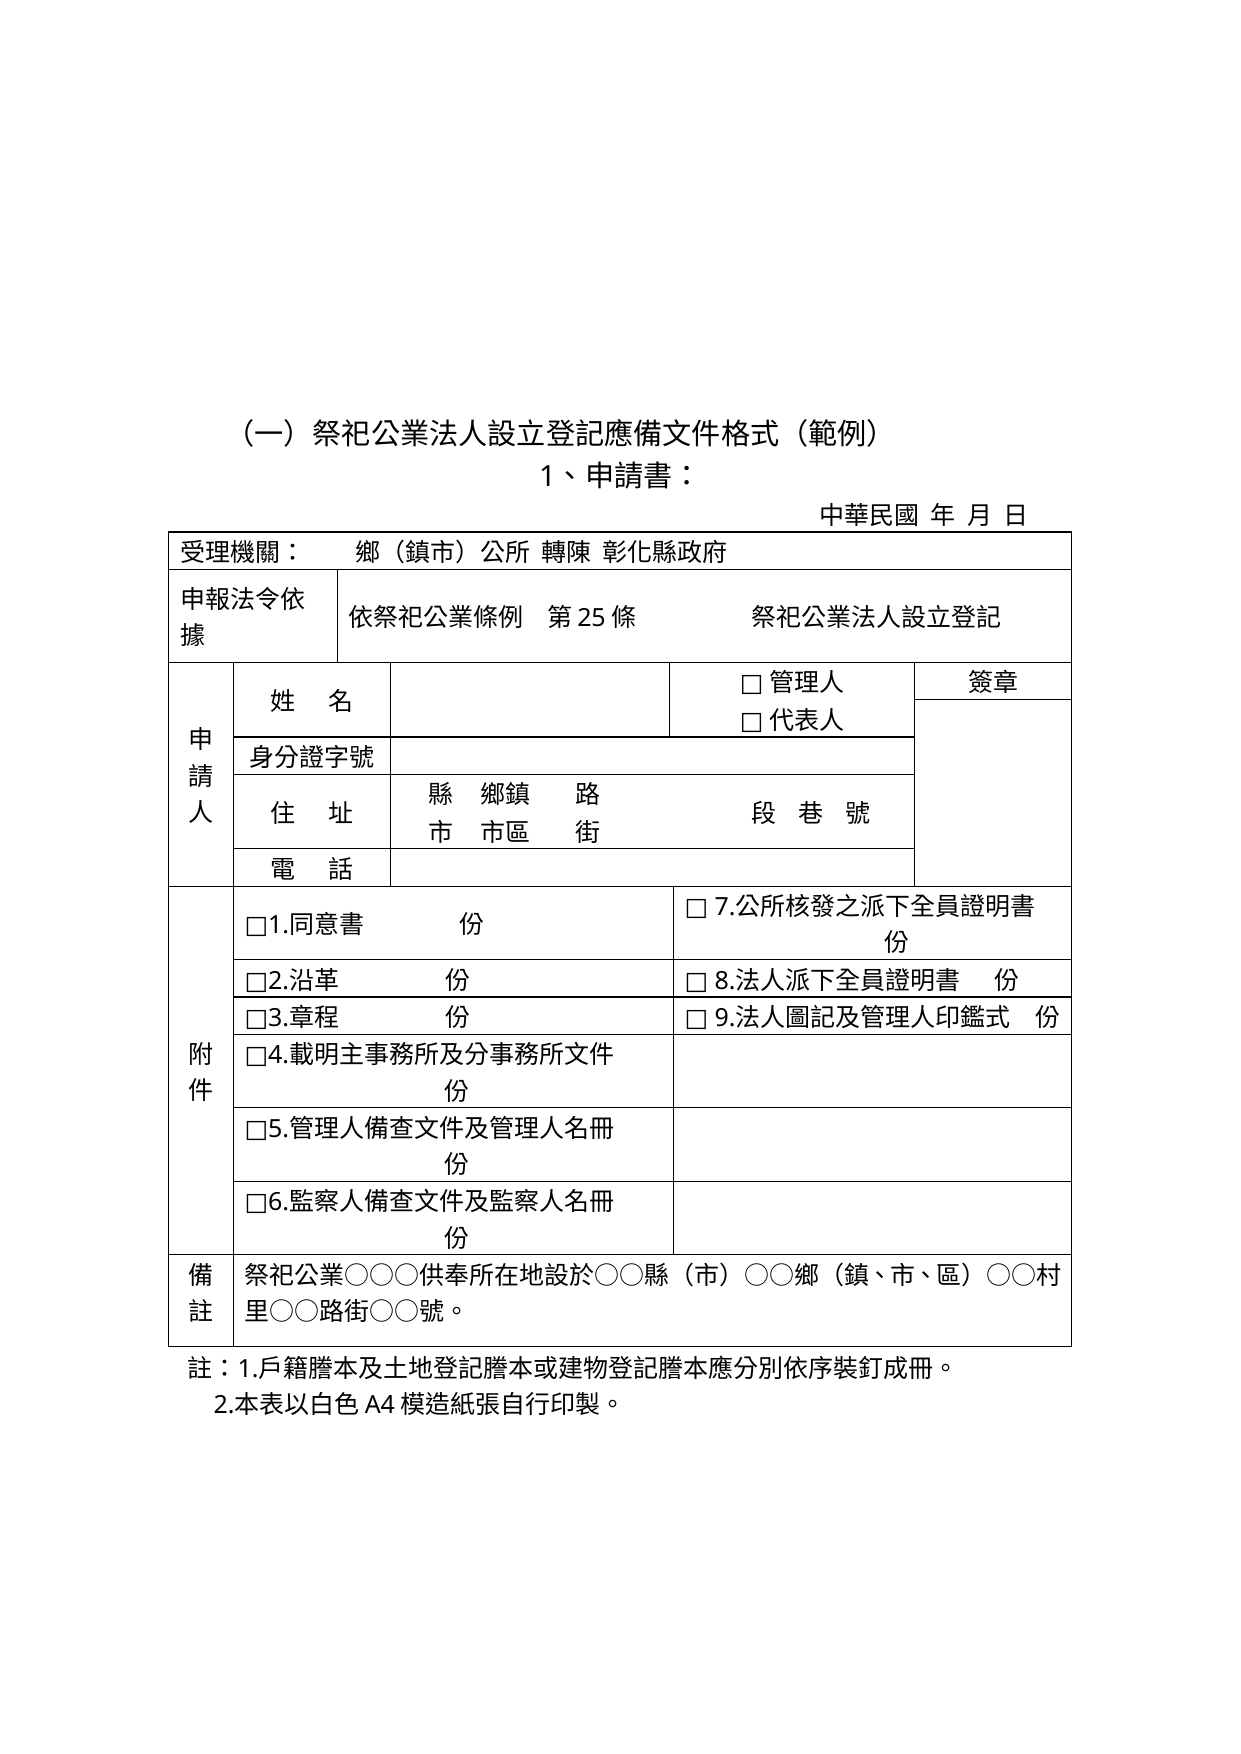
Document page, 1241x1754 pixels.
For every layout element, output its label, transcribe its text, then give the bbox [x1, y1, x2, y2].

table_cell □ 管理人 [670, 663, 914, 699]
table_cell 姓 名 [234, 663, 390, 736]
table_cell [674, 1035, 1071, 1107]
table_cell [391, 663, 669, 736]
table_cell □ 7.公所核發之派下全員證明書 份 [674, 887, 1071, 959]
table_cell [915, 700, 1071, 886]
table_cell [391, 738, 914, 774]
table_cell 申請人 [169, 663, 233, 886]
table_cell [391, 849, 914, 886]
table_cell □6.監察人備查文件及監察人名冊 份 [234, 1182, 673, 1254]
table_cell 附件 [169, 887, 233, 1254]
text 1、申請書： [187, 453, 1053, 495]
table_cell 依祭祀公業條例 [338, 570, 536, 662]
text 註：1.戶籍謄本及土地登記謄本或建物登記謄本應分別依序裝釘成冊。 [187, 1347, 1053, 1384]
table_cell □ 9.法人圖記及管理人印鑑式 份 [674, 998, 1071, 1034]
table_cell 電 話 [234, 849, 390, 886]
table_cell □5.管理人備查文件及管理人名冊 份 [234, 1108, 673, 1181]
table_cell 縣 鄉鎮 路 [391, 775, 739, 811]
table_cell □ 代表人 [670, 699, 914, 736]
table_cell 身分證字號 [234, 738, 390, 774]
table_header 受理機關： 鄉（鎮市）公所 轉陳 彰化縣政府 [169, 533, 1071, 569]
table_cell 第25條 [536, 570, 739, 662]
text 中華民國 年 月 日 [187, 495, 1028, 531]
table_cell □2.沿革 份 [234, 960, 673, 996]
table_cell □1.同意書 份 [234, 887, 673, 959]
table_cell 申報法令依據 [169, 570, 337, 662]
table_cell 祭祀公業○○○供奉所在地設於○○縣（市）○○鄉（鎮、市、區）○○村里○○路街○○號。 [234, 1255, 1071, 1346]
table_cell 住 址 [234, 775, 390, 848]
table_cell □4.載明主事務所及分事務所文件 份 [234, 1035, 673, 1107]
table_cell [674, 1182, 1071, 1254]
table_cell [674, 1108, 1071, 1181]
text （一）祭祀公業法人設立登記應備文件格式（範例） [225, 410, 1053, 453]
text 2.本表以白色A4模造紙張自行印製。 [187, 1384, 1053, 1421]
table_cell 段 巷 號 [740, 775, 914, 848]
table_cell 備註 [169, 1255, 233, 1346]
table_cell 簽章 [915, 663, 1071, 699]
table_cell 市 市區 街 [391, 811, 739, 848]
table_cell 祭祀公業法人設立登記 [740, 570, 1071, 662]
table_cell □3.章程 份 [234, 998, 673, 1034]
table_cell □ 8.法人派下全員證明書 份 [674, 960, 1071, 996]
